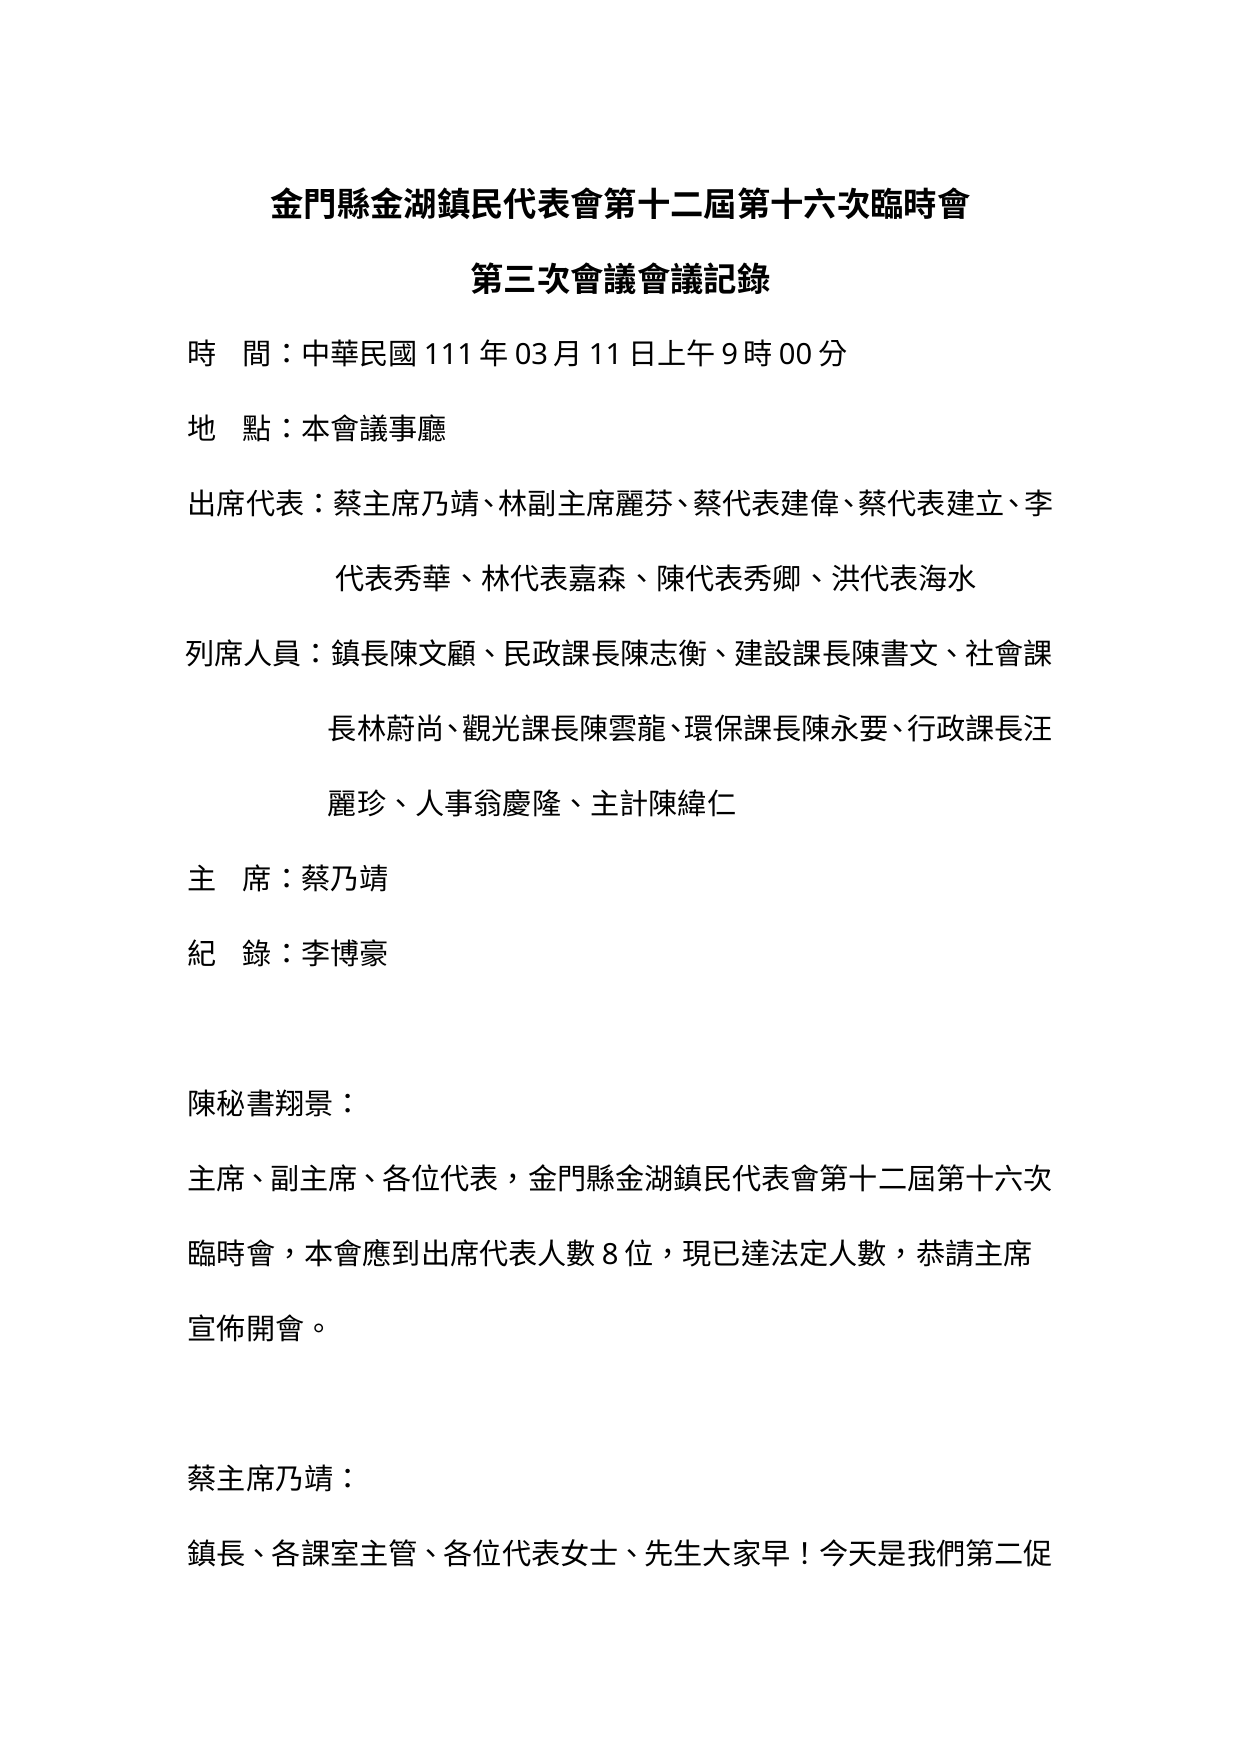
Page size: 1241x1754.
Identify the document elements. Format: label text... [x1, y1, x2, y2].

text 地 點：本會議事廳 [187, 389, 1053, 464]
text 紀 錄：李博豪 [187, 914, 1053, 989]
text 主 席：蔡乃靖 [187, 839, 1053, 914]
text 列席人員：鎮長陳文顧、民政課長陳志衡、建設課長陳書文、社會課長林蔚尚、觀光課長陳雲龍、環保課長陳永要、行政課長汪麗珍、人事翁慶隆、主計陳緯仁 [185, 614, 1053, 839]
text 金門縣金湖鎮民代表會第十二屆第十六次臨時會 [187, 164, 1053, 239]
text 蔡主席乃靖： [187, 1439, 1053, 1514]
text 陳秘書翔景： [187, 1064, 1053, 1139]
text 時 間：中華民國111年03月11日上午9時00分 [187, 314, 1053, 389]
text 第三次會議會議記錄 [187, 239, 1053, 314]
text 出席代表：蔡主席乃靖、林副主席麗芬、蔡代表建偉、蔡代表建立、李代表秀華、林代表嘉森、陳代表秀卿、洪代表海水 [187, 464, 1053, 614]
text 鎮長、各課室主管、各位代表女士、先生大家早！今天是我們第二促會議，今天的議程是，一、上次會議決議事項執行情形報告；二、審議鎮公所及代表提案；三、臨時動議。今天沒有人民請願案，我們今天就這樣，大家對今天議程有沒有意見？沒有，我們會議正式開始，請承辦。 [187, 1514, 1053, 1589]
text 主席、副主席、各位代表，金門縣金湖鎮民代表會第十二屆第十六次臨時會，本會應到出席代表人數8位，現已達法定人數，恭請主席宣佈開會。 [187, 1139, 1053, 1364]
